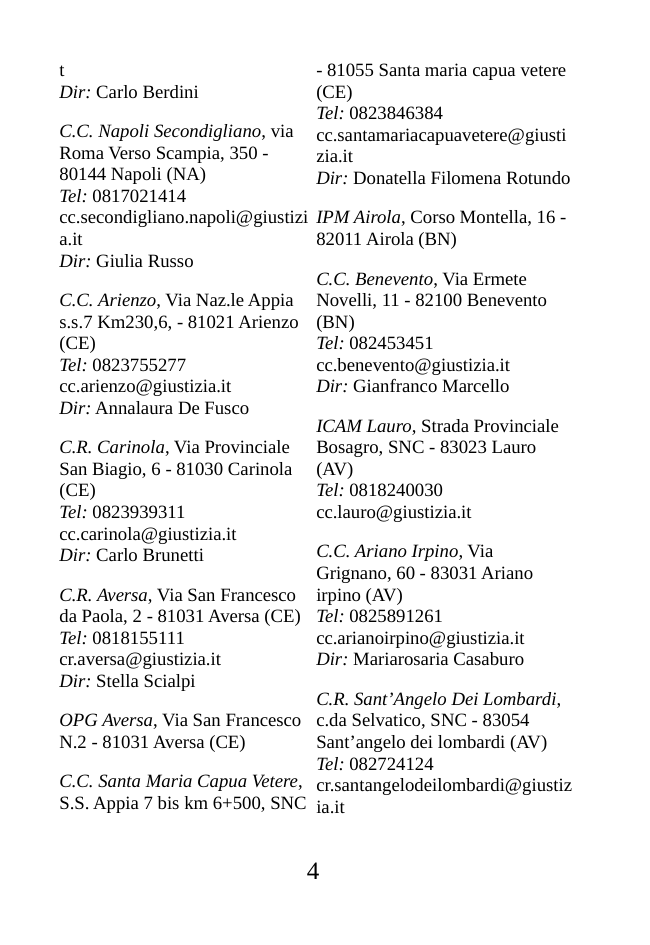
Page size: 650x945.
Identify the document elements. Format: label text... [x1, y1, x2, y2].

text ICAM Lauro, Strada Provinciale Bosagro, SNC - 83023 Lauro (AV) Tel: 0818240030 cc.lauro@giustizia.it [316, 415, 573, 522]
text IPM Airola, Corso Montella, 16 - 82011 Airola (BN) [316, 206, 573, 249]
text C.C. Arienzo, Via Naz.le Appia s.s.7 Km230,6, - 81021 Arienzo (CE) Tel: 0823755277 cc.arienzo@giustizia.it Dir: Annalaura De Fusco [59, 289, 316, 418]
text C.C. Benevento, Via Ermete Novelli, 11 - 82100 Benevento (BN) Tel: 082453451 cc.benevento@giustizia.it Dir: Gianfranco Marcello [316, 267, 573, 397]
text C.R. Sant’Angelo Dei Lombardi, c.da Selvatico, SNC - 83054 Sant’angelo dei lombardi (AV) Tel: 082724124 cr.santangelodeilombardi@giustizia.it [316, 688, 573, 817]
text - 81055 Santa maria capua vetere (CE) Tel: 0823846384 cc.santamariacapuavetere@giustizia.it Dir: Donatella Filomena Rotundo [316, 59, 573, 188]
text C.R. Carinola, Via Provinciale San Biagio, 6 - 81030 Carinola (CE) Tel: 0823939311 cc.carinola@giustizia.it Dir: Carlo Brunetti [59, 436, 316, 566]
text C.R. Aversa, Via San Francesco da Paola, 2 - 81031 Aversa (CE) Tel: 0818155111 cr.aversa@giustizia.it Dir: Stella Scialpi [59, 583, 316, 691]
text t Dir: Carlo Berdini [59, 59, 316, 102]
text C.C. Santa Maria Capua Vetere, S.S. Appia 7 bis km 6+500, SNC [59, 770, 316, 813]
text C.C. Napoli Secondigliano, via Roma Verso Scampia, 350 - 80144 Napoli (NA) Tel: 0817021414 cc.secondigliano.napoli@giustizia.it Dir: Giulia Russo [59, 120, 316, 271]
text C.C. Ariano Irpino, Via Grignano, 60 - 83031 Ariano irpino (AV) Tel: 0825891261 cc.arianoirpino@giustizia.it Dir: Mariarosaria Casaburo [316, 540, 573, 670]
text OPG Aversa, Via San Francesco N.2 - 81031 Aversa (CE) [59, 709, 316, 752]
